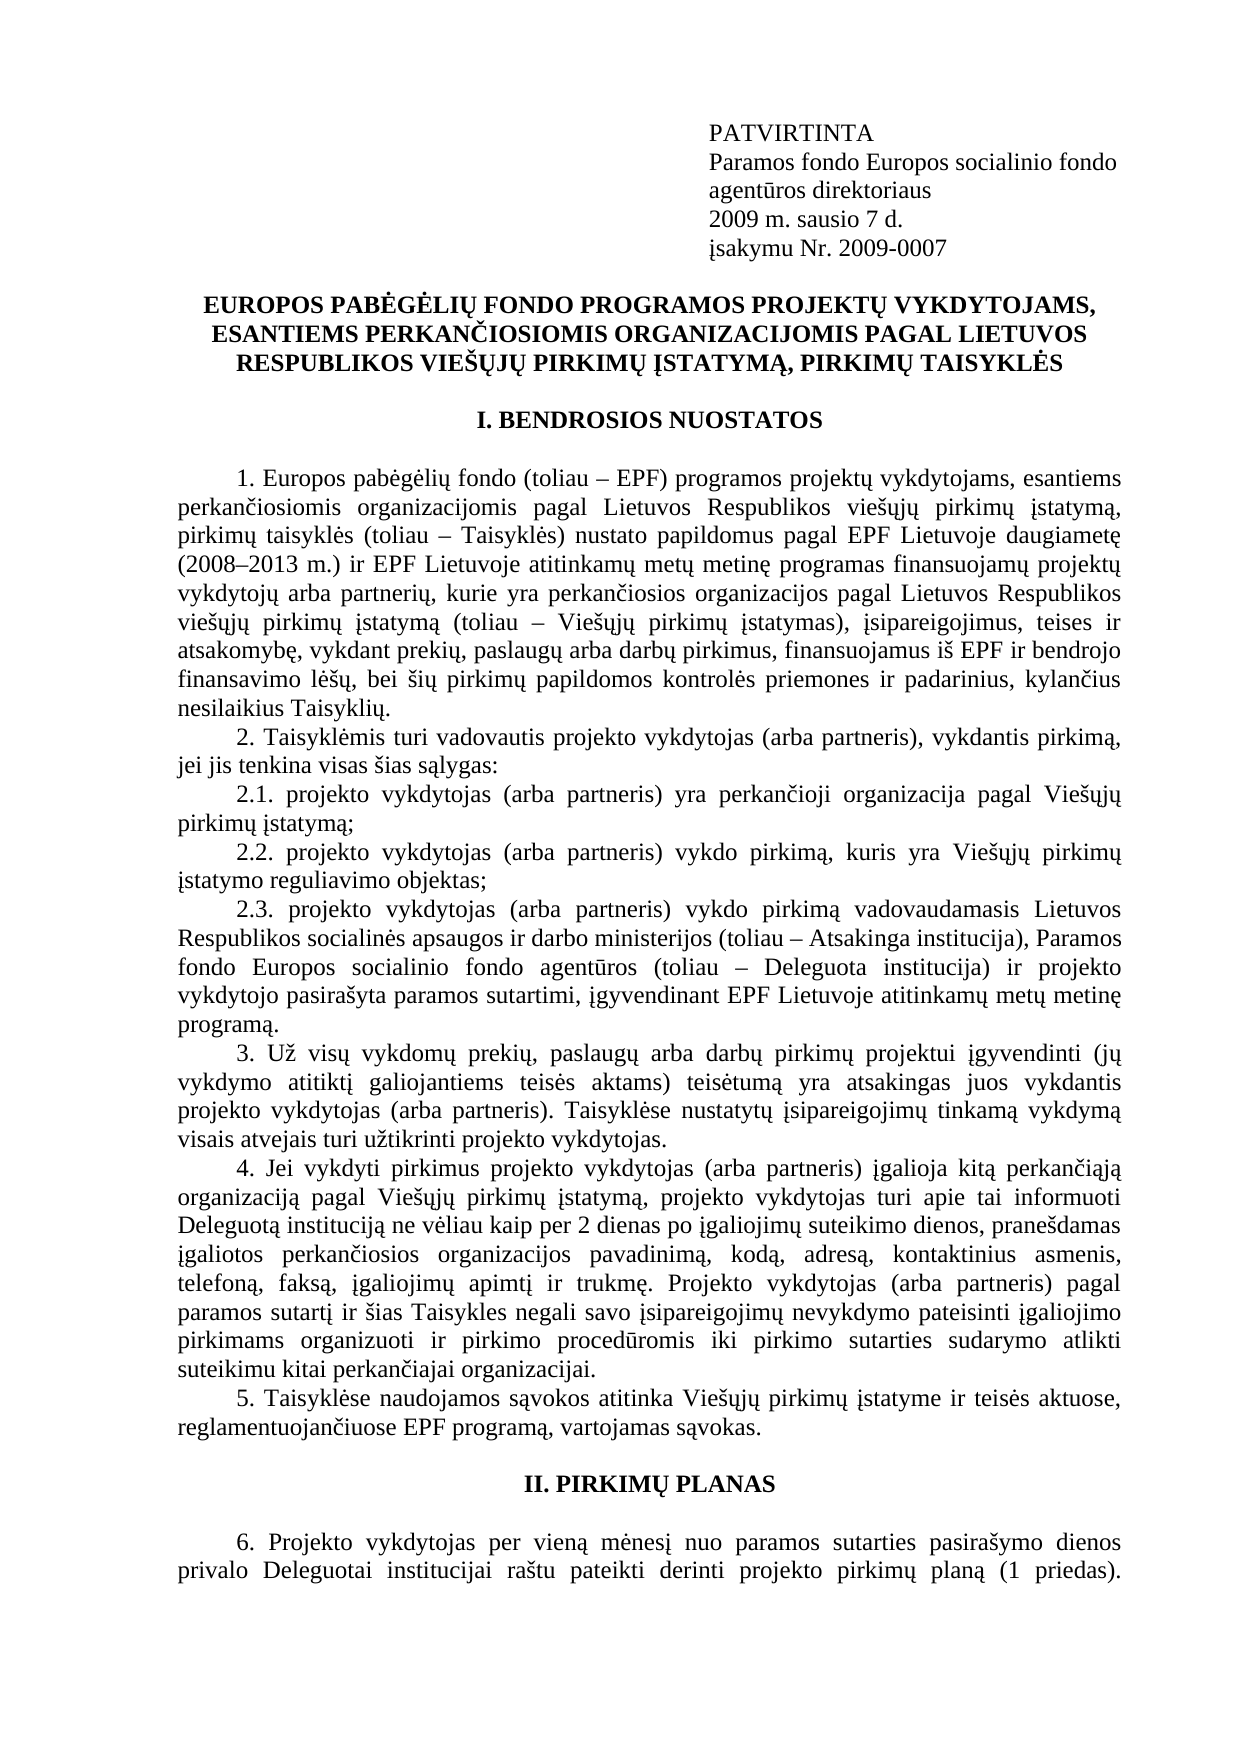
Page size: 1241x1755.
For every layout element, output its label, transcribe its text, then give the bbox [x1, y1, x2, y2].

text EUROPOS PABĖGĖLIŲ FONDO PROGRAMOS PROJEKTŲ VYKDYTOJAMS, ESANTIEMS PERKANČIOSIOMIS ORGANIZACIJOMIS PAGAL LIETUVOS RESPUBLIKOS VIEŠŲJŲ PIRKIMŲ ĮSTATYMĄ, PIRKIMŲ TAISYKLĖS [177, 291, 1122, 377]
text 1. Europos pabėgėlių fondo (toliau – EPF) programos projektų vykdytojams, esantiems perkančiosiomis organizacijomis pagal Lietuvos Respublikos viešųjų pirkimų įstatymą, pirkimų taisyklės (toliau – Taisyklės) nustato papildomus pagal EPF Lietuvoje daugiametę (2008–2013 m.) ir EPF Lietuvoje atitinkamų metų metinę programas finansuojamų projektų vykdytojų arba partnerių, kurie yra perkančiosios organizacijos pagal Lietuvos Respublikos viešųjų pirkimų įstatymą (toliau – Viešųjų pirkimų įstatymas), įsipareigojimus, teises ir atsakomybę, vykdant prekių, paslaugų arba darbų pirkimus, finansuojamus iš EPF ir bendrojo finansavimo lėšų, bei šių pirkimų papildomos kontrolės priemones ir padarinius, kylančius nesilaikius Taisyklių. [177, 463, 1122, 722]
text 5. Taisyklėse naudojamos sąvokos atitinka Viešųjų pirkimų įstatyme ir teisės aktuose, reglamentuojančiuose EPF programą, vartojamas sąvokas. [177, 1383, 1122, 1441]
text agentūros direktoriaus [177, 176, 1122, 204]
text 2. Taisyklėmis turi vadovautis projekto vykdytojas (arba partneris), vykdantis pirkimą, jei jis tenkina visas šias sąlygas: [177, 722, 1122, 779]
text 3. Už visų vykdomų prekių, paslaugų arba darbų pirkimų projektui įgyvendinti (jų vykdymo atitiktį galiojantiems teisės aktams) teisėtumą yra atsakingas juos vykdantis projekto vykdytojas (arba partneris). Taisyklėse nustatytų įsipareigojimų tinkamą vykdymą visais atvejais turi užtikrinti projekto vykdytojas. [177, 1038, 1122, 1153]
text 2.2. projekto vykdytojas (arba partneris) vykdo pirkimą, kuris yra Viešųjų pirkimų įstatymo reguliavimo objektas; [177, 837, 1122, 894]
text 2.3. projekto vykdytojas (arba partneris) vykdo pirkimą vadovaudamasis Lietuvos Respublikos socialinės apsaugos ir darbo ministerijos (toliau – Atsakinga institucija), Paramos fondo Europos socialinio fondo agentūros (toliau – Deleguota institucija) ir projekto vykdytojo pasirašyta paramos sutartimi, įgyvendinant EPF Lietuvoje atitinkamų metų metinę programą. [177, 894, 1122, 1038]
text I. BENDROSIOS NUOSTATOS [177, 406, 1122, 434]
text 4. Jei vykdyti pirkimus projekto vykdytojas (arba partneris) įgalioja kitą perkančiąją organizaciją pagal Viešųjų pirkimų įstatymą, projekto vykdytojas turi apie tai informuoti Deleguotą instituciją ne vėliau kaip per 2 dienas po įgaliojimų suteikimo dienos, pranešdamas įgaliotos perkančiosios organizacijos pavadinimą, kodą, adresą, kontaktinius asmenis, telefoną, faksą, įgaliojimų apimtį ir trukmę. Projekto vykdytojas (arba partneris) pagal paramos sutartį ir šias Taisykles negali savo įsipareigojimų nevykdymo pateisinti įgaliojimo pirkimams organizuoti ir pirkimo procedūromis iki pirkimo sutarties sudarymo atlikti suteikimu kitai perkančiajai organizacijai. [177, 1153, 1122, 1383]
text II. PIRKIMŲ PLANAS [177, 1469, 1122, 1498]
text Paramos fondo Europos socialinio fondo [177, 147, 1122, 176]
text 6. Projekto vykdytojas per vieną mėnesį nuo paramos sutarties pasirašymo dienos privalo Deleguotai institucijai raštu pateikti derinti projekto pirkimų planą (1 priedas). [177, 1527, 1122, 1584]
text PATVIRTINTA [177, 118, 1122, 147]
text 2.1. projekto vykdytojas (arba partneris) yra perkančioji organizacija pagal Viešųjų pirkimų įstatymą; [177, 779, 1122, 837]
text įsakymu Nr. 2009-0007 [177, 233, 1122, 262]
text 2009 m. sausio 7 d. [177, 204, 1122, 233]
